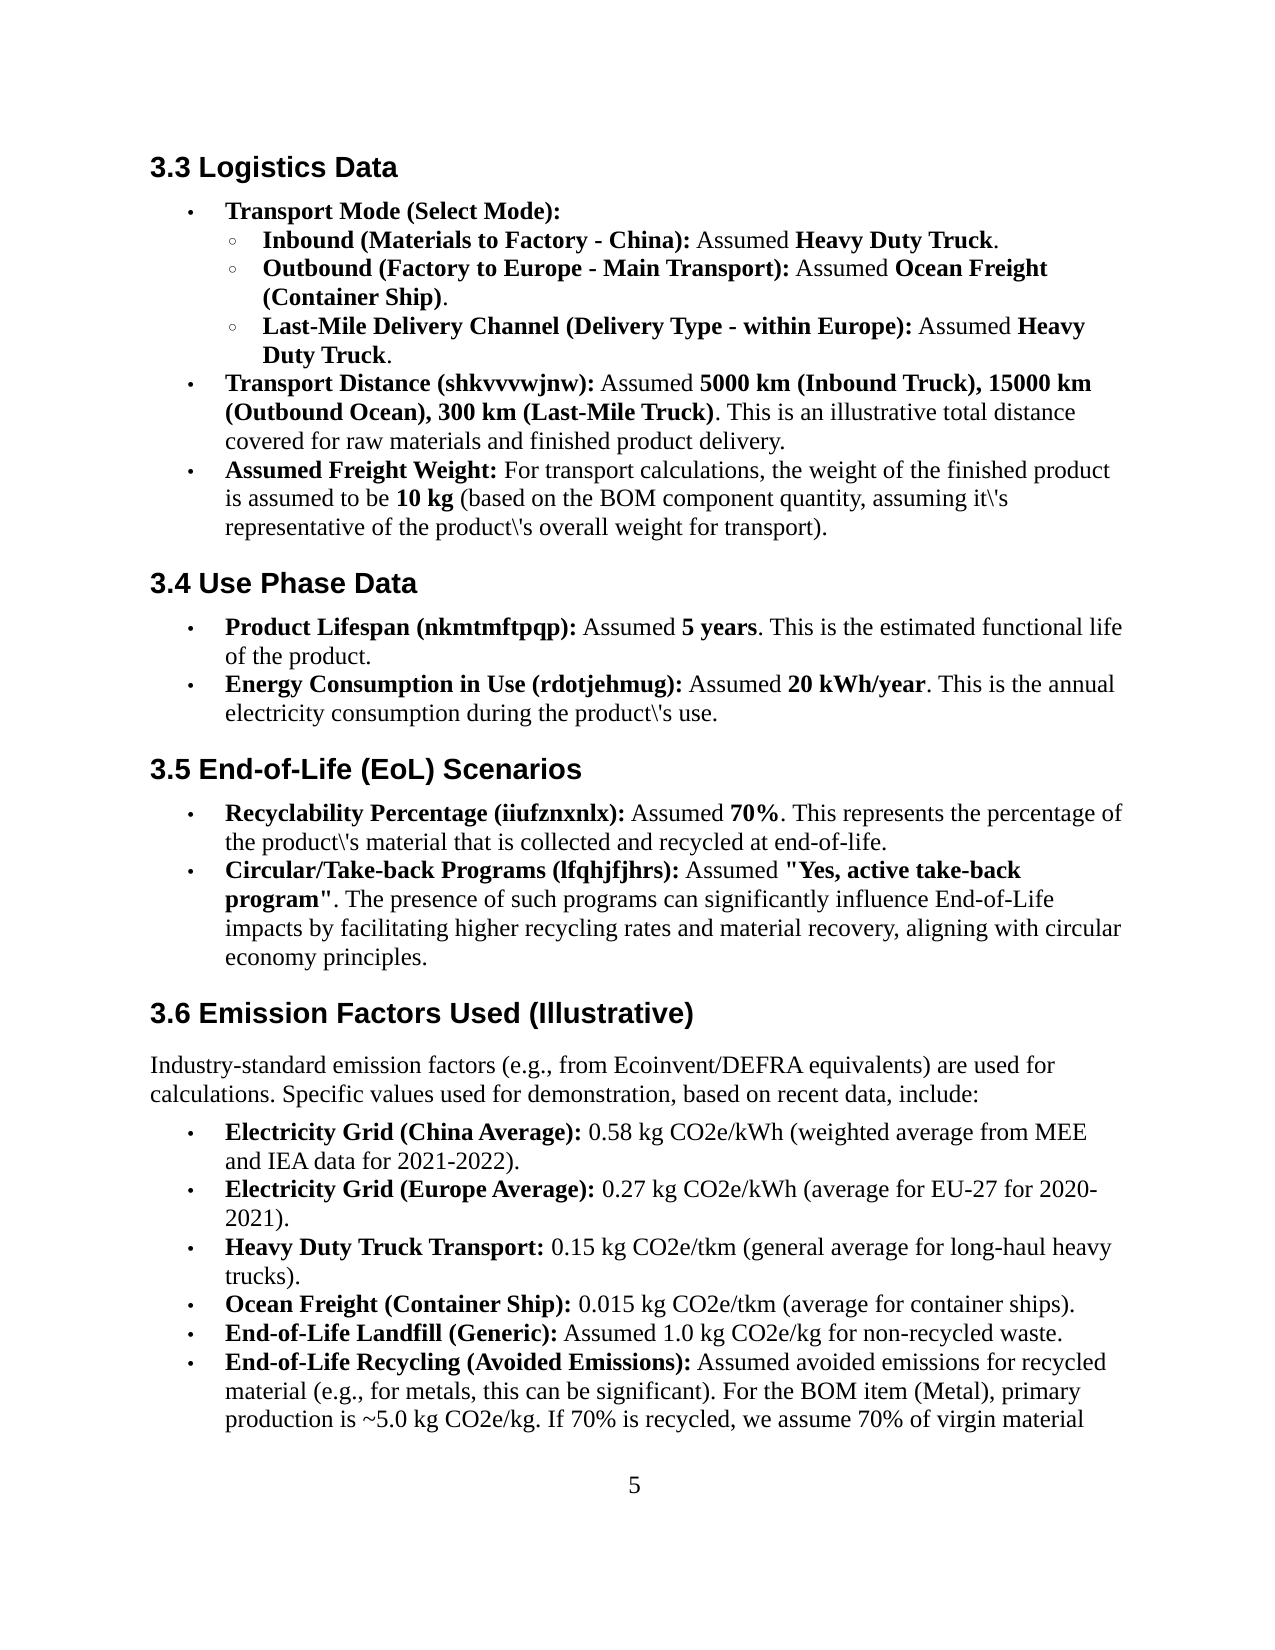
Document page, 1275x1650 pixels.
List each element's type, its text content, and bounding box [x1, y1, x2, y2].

subtitle 3.5 End-of-Life (EoL) Scenarios [150, 752, 1125, 786]
list Energy Consumption in Use (rdotjehmug): Assumed 20 kWh/year. This is the annual electricity consumption during the product\'s use. [187, 669, 1125, 727]
list Inbound (Materials to Factory - China): Assumed Heavy Duty Truck. [225, 225, 1125, 253]
list End-of-Life Recycling (Avoided Emissions): Assumed avoided emissions for recycled material (e.g., for metals, this can be significant). For the BOM item (Metal), primary production is ~5.0 kg CO2e/kg. If 70% is recycled, we assume 70% of virgin material [187, 1347, 1125, 1433]
list Outbound (Factory to Europe - Main Transport): Assumed Ocean Freight (Container Ship). [225, 253, 1125, 311]
list Ocean Freight (Container Ship): 0.015 kg CO2e/tkm (average for container ships). [187, 1289, 1125, 1318]
subtitle 3.6 Emission Factors Used (Illustrative) [150, 996, 1125, 1029]
list Assumed Freight Weight: For transport calculations, the weight of the finished product is assumed to be 10 kg (based on the BOM component quantity, assuming it\'s representative of the product\'s overall weight for transport). [187, 455, 1125, 541]
list Circular/Take-back Programs (lfqhjfjhrs): Assumed "Yes, active take-back program". The presence of such programs can significantly influence End-of-Life impacts by facilitating higher recycling rates and material recovery, aligning with circular economy principles. [187, 856, 1125, 971]
list Electricity Grid (China Average): 0.58 kg CO2e/kWh (weighted average from MEE and IEA data for 2021-2022). [187, 1117, 1125, 1174]
subtitle 3.4 Use Phase Data [150, 566, 1125, 599]
list Transport Mode (Select Mode): [187, 196, 1125, 225]
text Industry-standard emission factors (e.g., from Ecoinvent/DEFRA equivalents) are used for calculations. Specific values used for demonstration, based on recent data, include: [150, 1051, 1125, 1108]
subtitle 3.3 Logistics Data [150, 150, 1125, 183]
list Last-Mile Delivery Channel (Delivery Type - within Europe): Assumed Heavy Duty Truck. [225, 311, 1125, 368]
list Heavy Duty Truck Transport: 0.15 kg CO2e/tkm (general average for long-haul heavy trucks). [187, 1232, 1125, 1289]
list Electricity Grid (Europe Average): 0.27 kg CO2e/kWh (average for EU-27 for 2020-2021). [187, 1174, 1125, 1232]
list Product Lifespan (nkmtmftpqp): Assumed 5 years. This is the estimated functional life of the product. [187, 612, 1125, 669]
list End-of-Life Landfill (Generic): Assumed 1.0 kg CO2e/kg for non-recycled waste. [187, 1318, 1125, 1347]
list Transport Distance (shkvvvwjnw): Assumed 5000 km (Inbound Truck), 15000 km (Outbound Ocean), 300 km (Last-Mile Truck). This is an illustrative total distance covered for raw materials and finished product delivery. [187, 368, 1125, 455]
list Recyclability Percentage (iiufznxnlx): Assumed 70%. This represents the percentage of the product\'s material that is collected and recycled at end-of-life. [187, 798, 1125, 856]
